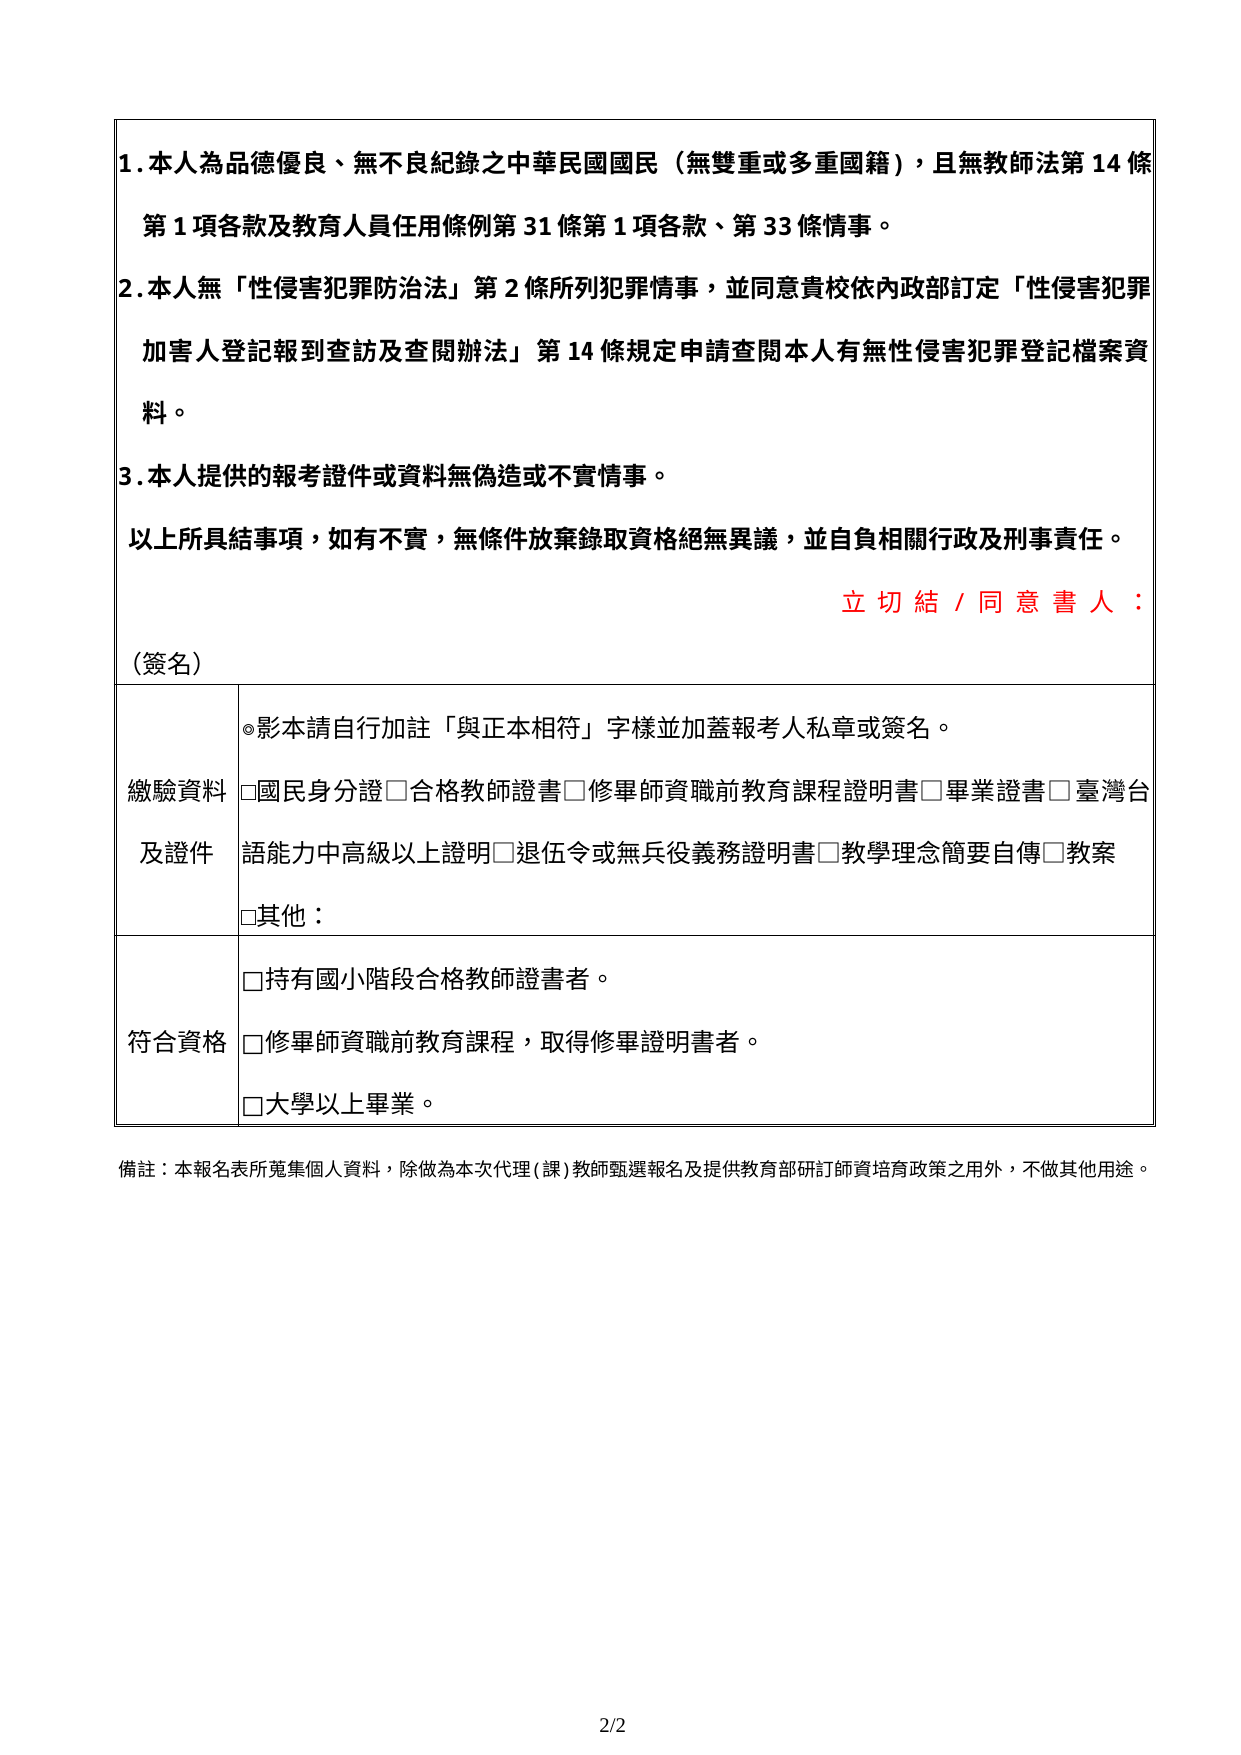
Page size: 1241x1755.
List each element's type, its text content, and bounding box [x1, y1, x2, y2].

text 備註：本報名表所蒐集個人資料，除做為本次代理(課)教師甄選報名及提供教育部研訂師資培育政策之用外，不做其他用途。 [118, 1127, 1144, 1189]
table_cell 1.本人為品德優良、無不良紀錄之中華民國國民（無雙重或多重國籍)，且無教師法第14條第1項各款及教育人員任用條例第31條第1項各款、第33條情事。 2.本人無「性侵害犯罪防治法」第2條所列犯罪情事，並同意貴校依內政部訂定「性侵害犯罪加害人登記報到查訪及查閱辦法」第14條規定申請查閱本人有無性侵害犯罪登記檔案資料。 3.本人提供的報考證件或資料無偽造或不實情事。 立切結/同意書人： （簽名） [117, 120, 1153, 684]
table_cell 持有國小階段合格教師證書者。 修畢師資職前教育課程，取得修畢證明書者。 大學以上畢業。 [239, 936, 1153, 1123]
table_cell 繳驗資料 及證件 [117, 685, 238, 935]
table_cell 符合資格 [117, 936, 238, 1123]
table_header 以上所具結事項，如有不實，無條件放棄錄取資格絕無異議，並自負相關行政及刑事責任。 [118, 496, 1143, 558]
table_cell ◎影本請自行加註「與正本相符」字樣並加蓋報考人私章或簽名。 □國民身分證□合格教師證書□修畢師資職前教育課程證明書□畢業證書□臺灣台語能力中高級以上證明□退伍令或無兵役義務證明書□教學理念簡要自傳□教案 □其他： [239, 685, 1153, 935]
